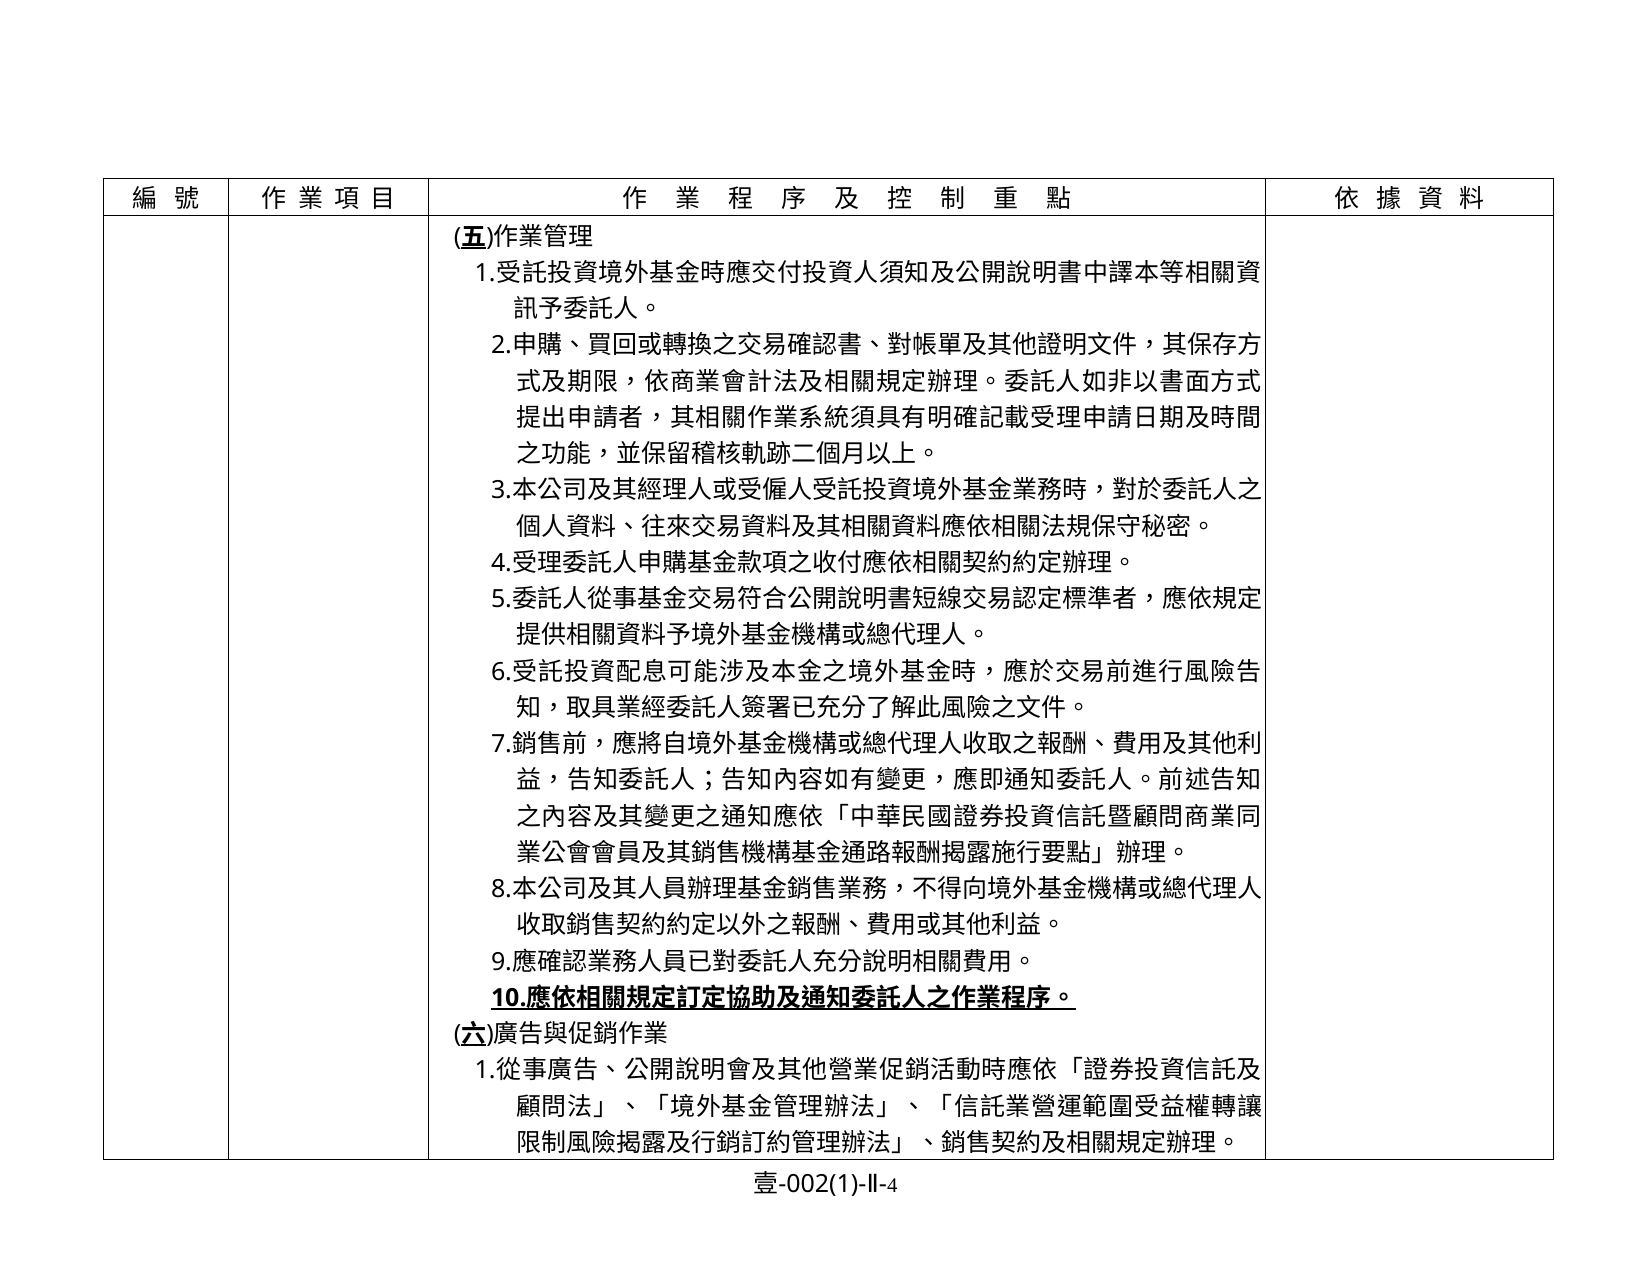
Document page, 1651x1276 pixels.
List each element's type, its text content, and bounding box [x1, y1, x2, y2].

table_header 編 號 [104, 179, 228, 215]
table_cell [104, 216, 228, 1158]
table_cell [229, 216, 428, 1158]
table_header 依 據 資 料 [1266, 179, 1553, 215]
table_header 作 業 程 序 及 控 制 重 點 [429, 179, 1265, 215]
table_header 作 業 項 目 [229, 179, 428, 215]
table_cell [1266, 216, 1553, 1158]
table_cell (五)作業管理 1.受託投資境外基金時應交付投資人須知及公開說明書中譯本等相關資訊予委託人。 2.申購、買回或轉換之交易確認書、對帳單及其他證明文件，其保存方式及期限，依商業會計法及相關規定辦理。委託人如非以書面方式提出申請者，其相關作業系統須具有明確記載受理申請日期及時間之功能，並保留稽核軌跡二個月以上。 3.本公司及其經理人或受僱人受託投資境外基金業務時，對於委託人之個人資料、往來交易資料及其相關資料應依相關法規保守秘密。 4.受理委託人申購基金款項之收付應依相關契約約定辦理。 5.委託人從事基金交易符合公開說明書短線交易認定標準者，應依規定提供相關資料予境外基金機構或總代理人。 6.受託投資配息可能涉及本金之境外基金時，應於交易前進行風險告知，取具業經委託人簽署已充分了解此風險之文件。 7.銷售前，應將自境外基金機構或總代理人收取之報酬、費用及其他利益，告知委託人；告知內容如有變更，應即通知委託人。前述告知之內容及其變更之通知應依「中華民國證券投資信託暨顧問商業同業公會會員及其銷售機構基金通路報酬揭露施行要點」辦理。 8.本公司及其人員辦理基金銷售業務，不得向境外基金機構或總代理人收取銷售契約約定以外之報酬、費用或其他利益。 9.應確認業務人員已對委託人充分說明相關費用。 10.應依相關規定訂定協助及通知委託人之作業程序。 (六)廣告與促銷作業 1.從事廣告、公開說明會及其他營業促銷活動時應依「證券投資信託及顧問法」、「境外基金管理辦法」、「信託業營運範圍受益權轉讓限制風險揭露及行銷訂約管理辦法」、銷售契約及相關規定辦理。 [429, 216, 1265, 1158]
